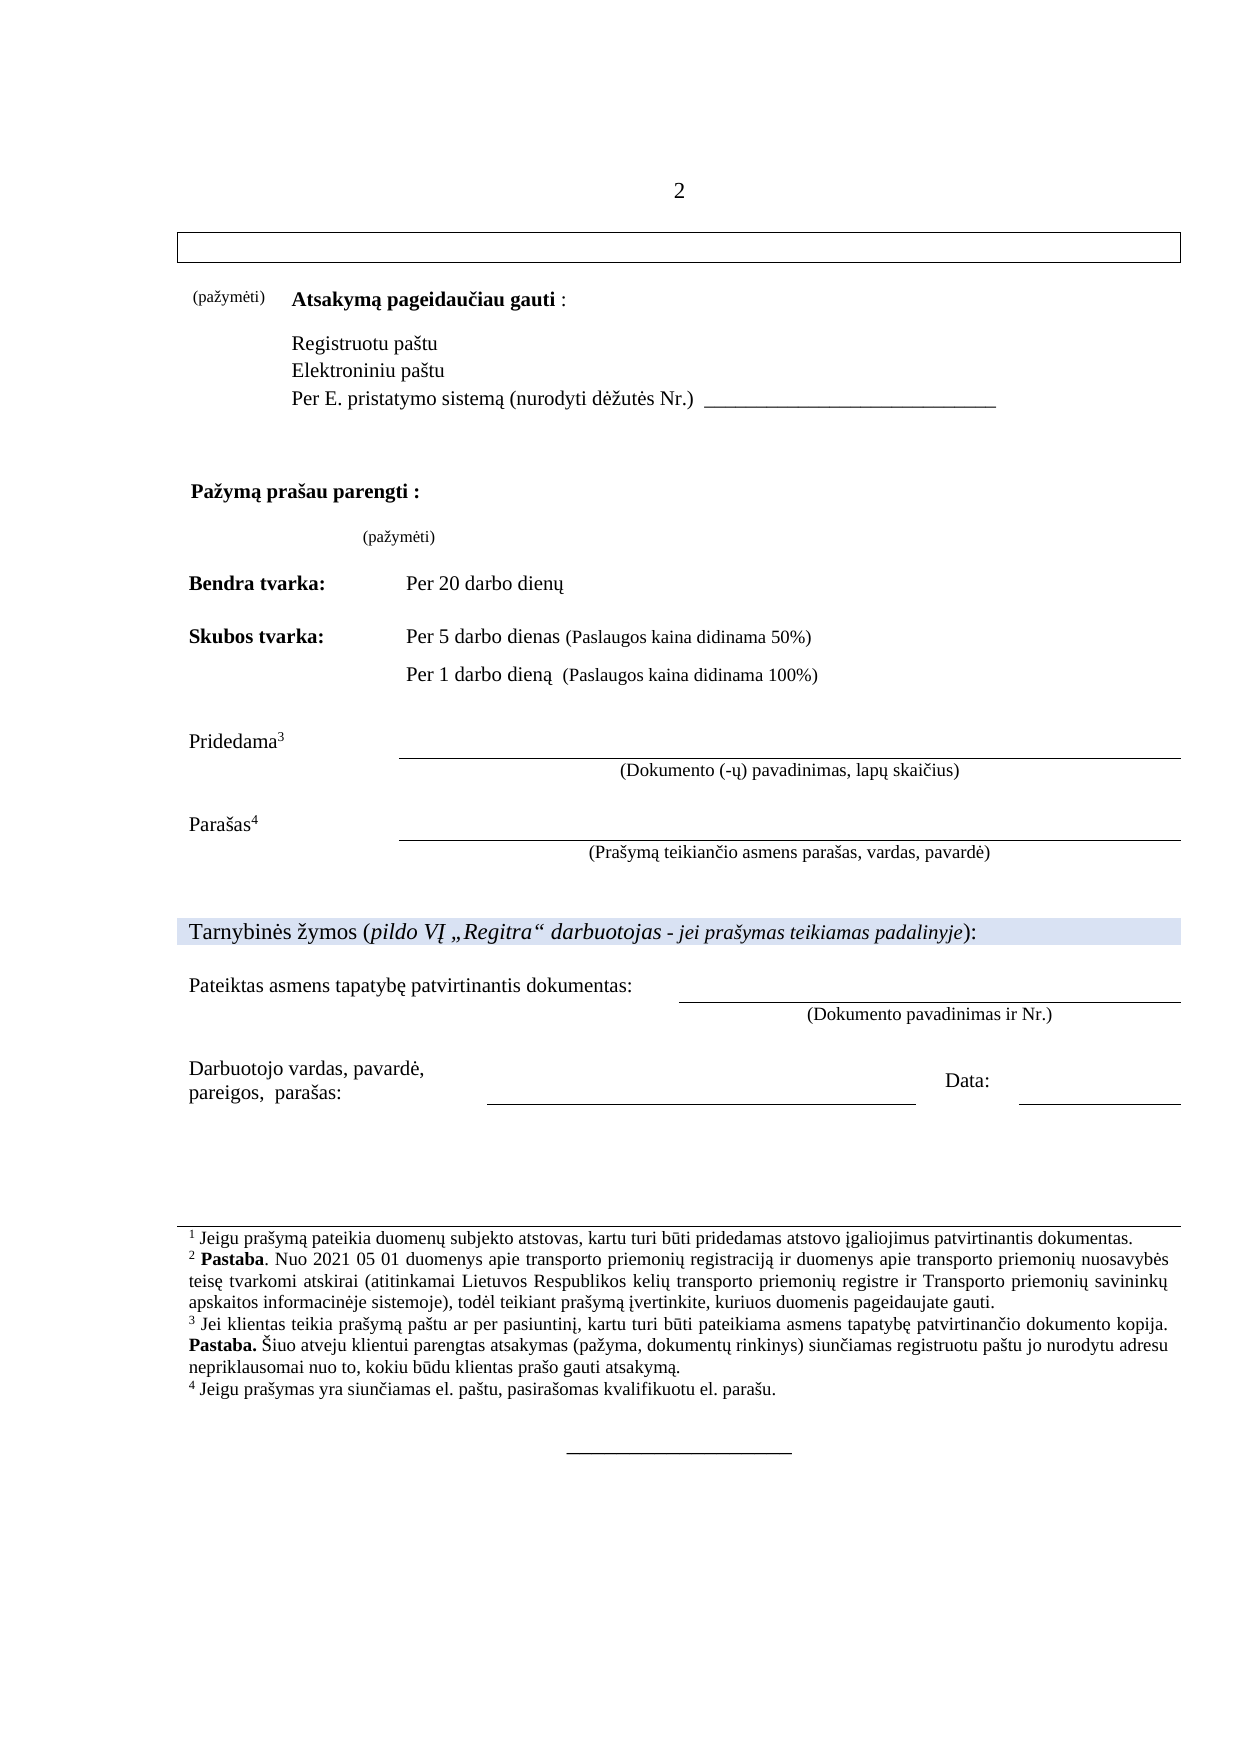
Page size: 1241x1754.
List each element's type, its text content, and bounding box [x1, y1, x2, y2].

table_cell [177, 662, 383, 700]
table_cell [177, 758, 399, 783]
table_cell (Dokumento pavadinimas ir Nr.) [679, 1003, 1181, 1027]
table_cell [177, 945, 1181, 973]
table_cell [487, 1105, 916, 1129]
table_cell [1019, 1105, 1181, 1129]
table_cell Atsakymą pageidaučiau gauti : Registruotu paštu Elektroniniu paštu Per E. pristatymo sistemą (nurodyti dėžutės Nr.) ____________________________ [280, 287, 1181, 426]
table_cell [177, 1201, 1181, 1226]
table_cell [177, 1027, 1181, 1056]
table_cell [1019, 1056, 1181, 1104]
table_cell [487, 1056, 916, 1104]
table_cell [177, 866, 1181, 894]
table_cell [177, 1002, 679, 1027]
table_cell (Dokumento (-ų) pavadinimas, lapų skaičius) [399, 759, 1181, 783]
table_cell Per 1 darbo dieną (Paslaugos kaina didinama 100%) [384, 662, 1181, 700]
table_cell [399, 812, 1181, 840]
table_cell [177, 595, 383, 624]
table_cell [177, 1104, 487, 1129]
table_cell Darbuotojo vardas, pavardė, pareigos, parašas: [177, 1056, 487, 1104]
table_cell 1 Jeigu prašymą pateikia duomenų subjekto atstovas, kartu turi būti pridedamas atstovo įgaliojimus patvirtinantis dokumentas. 2 Pastaba. Nuo 2021 05 01 duomenys apie transporto priemonių registraciją ir duomenys apie transporto priemonių nuosavybės teisę tvarkomi atskirai (atitinkamai Lietuvos Respublikos kelių transporto priemonių registre ir Transporto priemonių savininkų apskaitos informacinėje sistemoje), todėl teikiant prašymą įvertinkite, kuriuos duomenis pageidaujate gauti. 3 Jei klientas teikia prašymą paštu ar per pasiuntinį, kartu turi būti pateikiama asmens tapatybę patvirtinančio dokumento kopija. Pastaba. Šiuo atveju klientui parengtas atsakymas (pažyma, dokumentų rinkinys) siunčiamas registruotu paštu jo nurodytu adresu nepriklausomai nuo to, kokiu būdu klientas prašo gauti atsakymą. 4 Jeigu prašymas yra siunčiamas el. paštu, pasirašomas kvalifikuotu el. parašu. [177, 1227, 1181, 1399]
table_cell [916, 1104, 1019, 1129]
table_cell (pažymėti) [177, 287, 280, 426]
table_cell Pridedama3 [177, 729, 399, 758]
table_cell [177, 840, 399, 866]
table_cell [679, 974, 1181, 1002]
table_cell (Prašymą teikiančio asmens parašas, vardas, pavardė) [399, 841, 1181, 866]
table_cell Pažymą prašau parengti : [177, 479, 1181, 527]
table_cell [399, 729, 1181, 758]
table_cell Per 20 darbo dienų [384, 571, 1181, 595]
table_cell [178, 233, 1180, 262]
table_cell Bendra tvarka: [177, 571, 383, 595]
text __________________ [177, 1428, 1181, 1457]
table_cell (pažymėti) [177, 527, 1181, 571]
table_cell Tarnybinės žymos (pildo VĮ „Regitra“ darbuotojas - jei prašymas teikiamas padalinyje): [177, 918, 1181, 945]
table_cell [177, 783, 1181, 812]
table_cell Per 5 darbo dienas (Paslaugos kaina didinama 50%) [384, 624, 1181, 662]
table_cell Skubos tvarka: [177, 624, 383, 662]
table_cell [177, 1129, 1181, 1201]
table_cell Data: [916, 1056, 1019, 1104]
table_cell [177, 263, 1181, 287]
table_cell [177, 700, 1181, 729]
table_cell Parašas4 [177, 812, 399, 840]
table_cell [384, 595, 1181, 624]
table_cell Pateiktas asmens tapatybę patvirtinantis dokumentas: [177, 974, 679, 1002]
table_cell [177, 894, 1181, 918]
table_cell [177, 426, 1181, 479]
